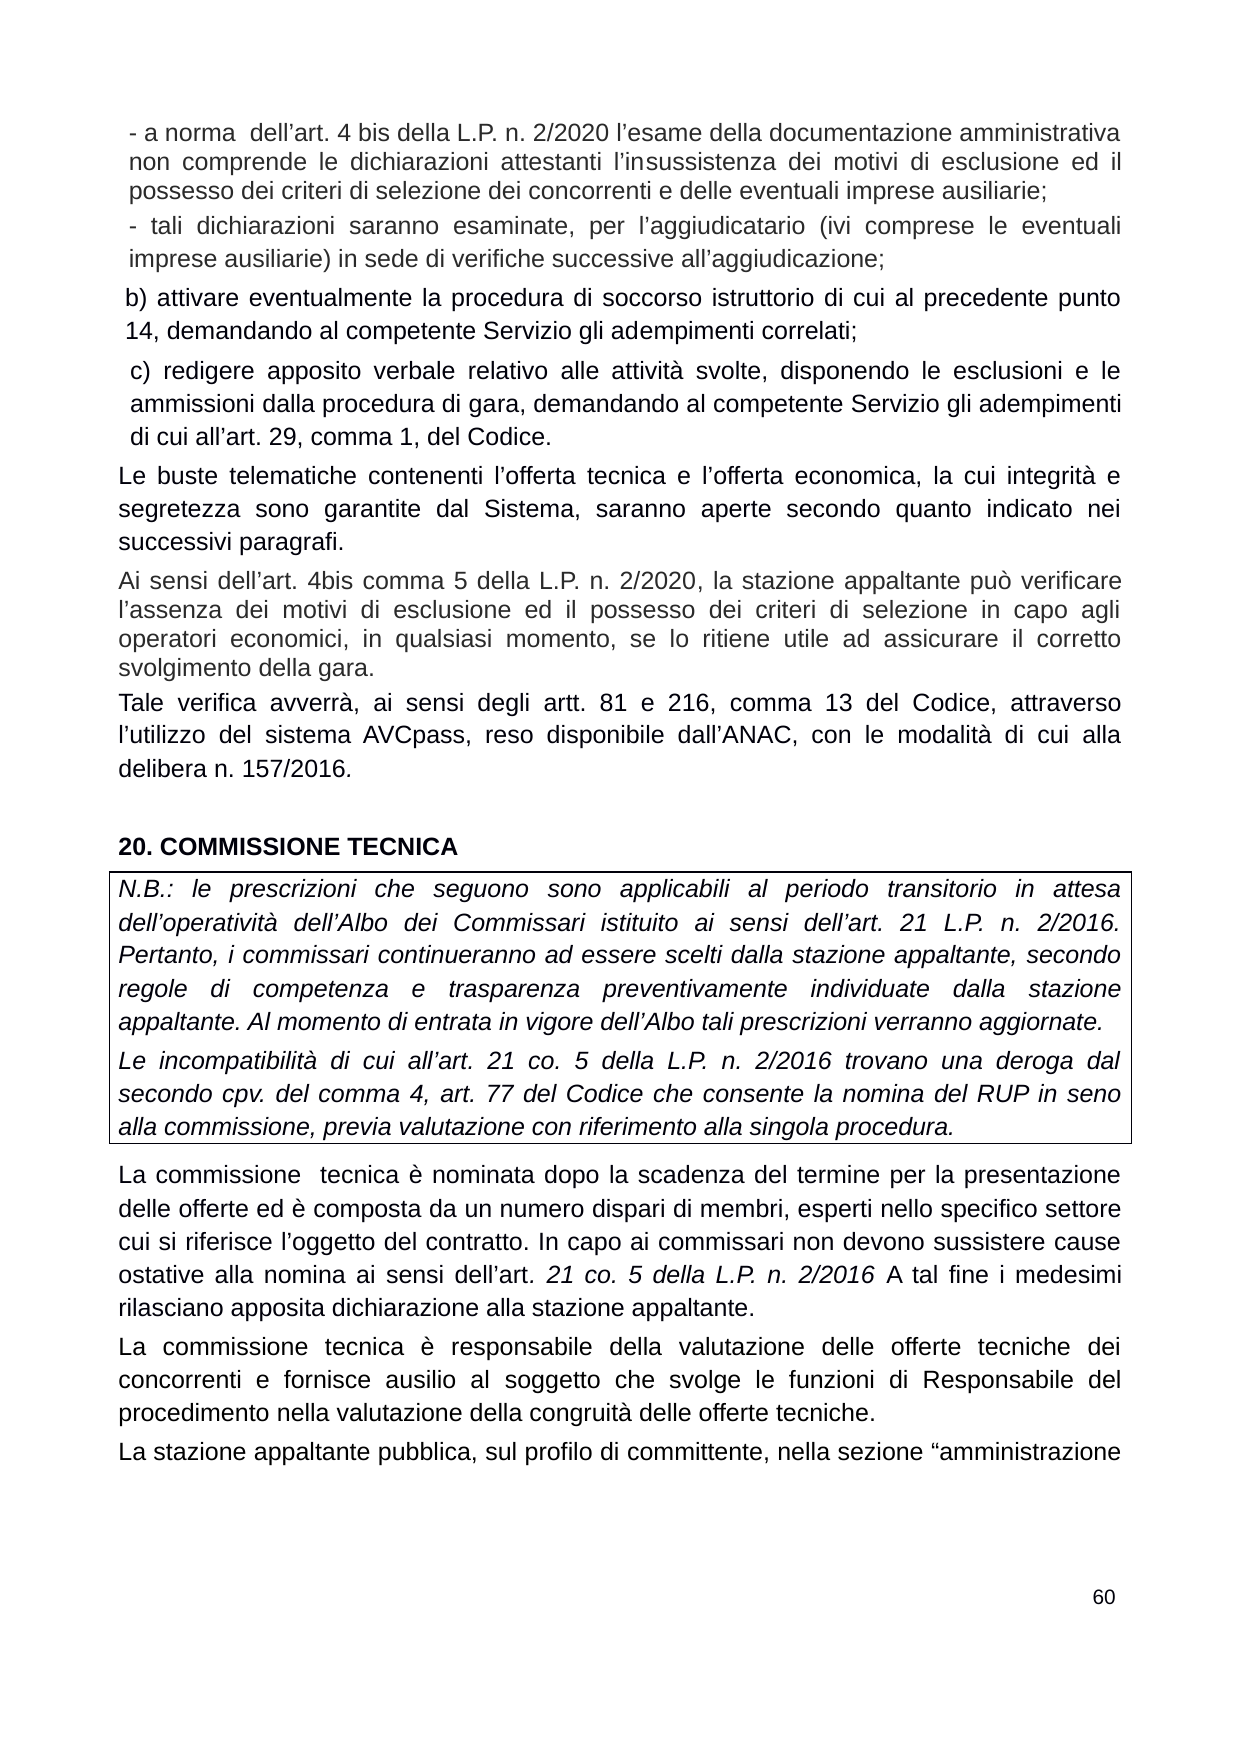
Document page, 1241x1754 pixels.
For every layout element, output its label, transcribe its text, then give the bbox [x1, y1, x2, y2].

text La stazione appaltante pubblica, sul profilo di committente, nella sezione “amministrazione [118, 1437, 1123, 1466]
text N.B.: le prescrizioni che seguono sono applicabili al periodo transitorio in attesa dell’operatività dell’Albo dei Commissari istituito ai sensi dell’art. 21 L.P. n. 2/2016. Pertanto, i commissari continueranno ad essere scelti dalla stazione appaltante, secondo regole di competenza e trasparenza preventivamente individuate dalla stazione appaltante. Al momento di entrata in vigore dell’Albo tali prescrizioni verranno aggiornate. [110, 873, 1131, 1035]
text La commissione tecnica è nominata dopo la scadenza del termine per la presentazione delle offerte ed è composta da un numero dispari di membri, esperti nello specifico settore cui si riferisce l’oggetto del contratto. In capo ai commissari non devono sussistere cause ostative alla nomina ai sensi dell’art. 21 co. 5 della L.P. n. 2/2016 A tal fine i medesimi rilasciano apposita dichiarazione alla stazione appaltante. [118, 1161, 1123, 1321]
list - tali dichiarazioni saranno esaminate, per l’aggiudicatario (ivi comprese le eventuali imprese ausiliarie) in sede di verifiche successive all’aggiudicazione; [128, 211, 1123, 273]
text Le buste telematiche contenenti l’offerta tecnica e l’offerta economica, la cui integrità e segretezza sono garantite dal Sistema, saranno aperte secondo quanto indicato nei successivi paragrafi. [118, 461, 1123, 556]
text Le incompatibilità di cui all’art. 21 co. 5 della L.P. n. 2/2016 trovano una deroga dal secondo cpv. del comma 4, art. 77 del Codice che consente la nomina del RUP in seno alla commissione, previa valutazione con riferimento alla singola procedura. [110, 1043, 1131, 1143]
text Ai sensi dell’art. 4bis comma 5 della L.P. n. 2/2020, la stazione appaltante può verificare l’assenza dei motivi di esclusione ed il possesso dei criteri di selezione in capo agli operatori economici, in qualsiasi momento, se lo ritiene utile ad assicurare il corretto svolgimento della gara. [118, 566, 1123, 681]
list b) attivare eventualmente la procedura di soccorso istruttorio di cui al precedente punto 14, demandando al competente Servizio gli adempimenti correlati; [125, 283, 1123, 345]
text La commissione tecnica è responsabile della valutazione delle offerte tecniche dei concorrenti e fornisce ausilio al soggetto che svolge le funzioni di Responsabile del procedimento nella valutazione della congruità delle offerte tecniche. [118, 1332, 1123, 1427]
subtitle 20. COMMISSIONE TECNICA [118, 832, 1123, 861]
list - a norma dell’art. 4 bis della L.P. n. 2/2020 l’esame della documentazione amministrativa non comprende le dichiarazioni attestanti l’insussistenza dei motivi di esclusione ed il possesso dei criteri di selezione dei concorrenti e delle eventuali imprese ausiliarie; [128, 118, 1123, 204]
list c) redigere apposito verbale relativo alle attività svolte, disponendo le esclusioni e le ammissioni dalla procedura di gara, demandando al competente Servizio gli adempimenti di cui all’art. 29, comma 1, del Codice. [130, 356, 1123, 450]
text Tale verifica avverrà, ai sensi degli artt. 81 e 216, comma 13 del Codice, attraverso l’utilizzo del sistema AVCpass, reso disponibile dall’ANAC, con le modalità di cui alla delibera n. 157/2016. [118, 687, 1123, 782]
